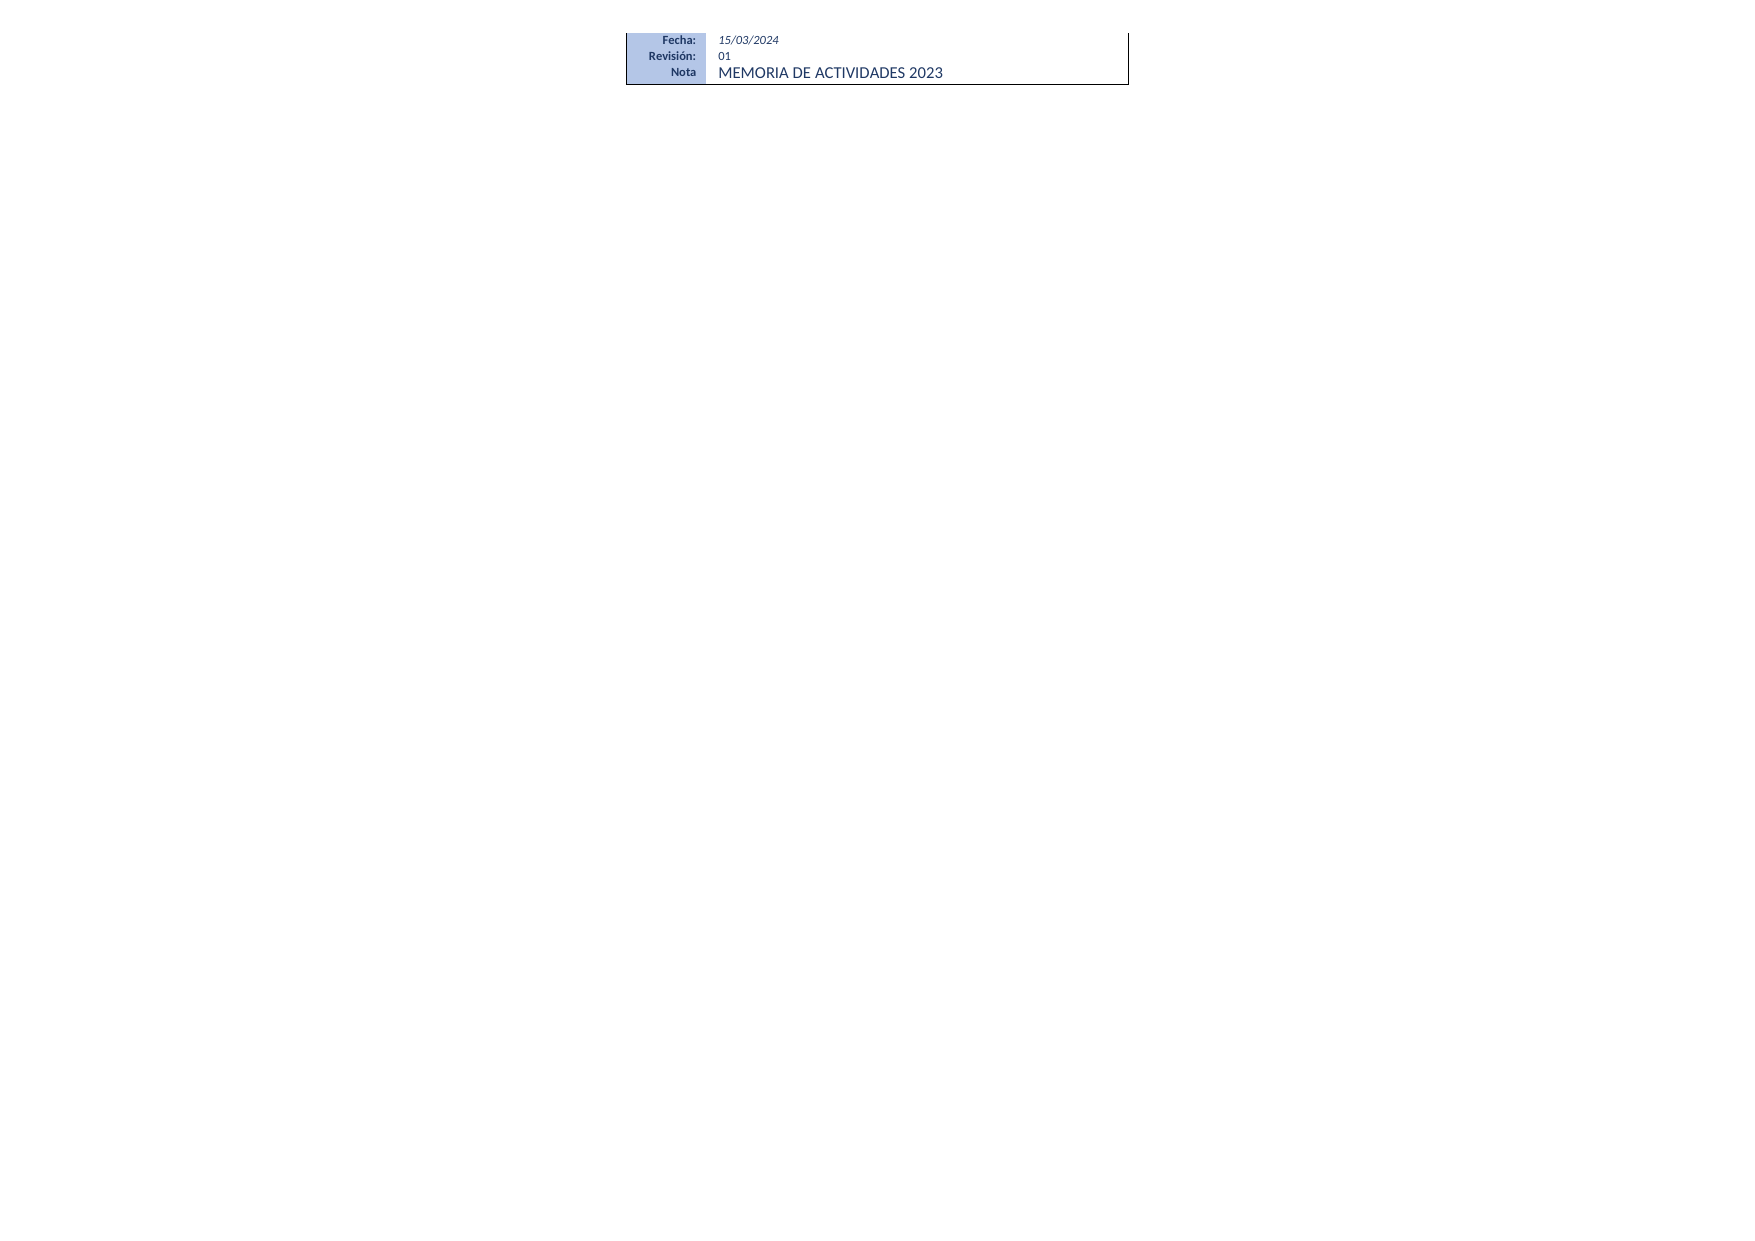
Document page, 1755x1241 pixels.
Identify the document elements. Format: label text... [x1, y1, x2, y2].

table_cell MEMORIA DE ACTIVIDADES 2023 [706, 65, 1128, 84]
table_cell Fecha: [627, 33, 706, 50]
table_cell Nota [627, 65, 706, 84]
table_cell 15/03/2024 [706, 33, 1128, 50]
table_cell 01 [706, 50, 1128, 65]
table_cell Revisión: [627, 50, 706, 65]
